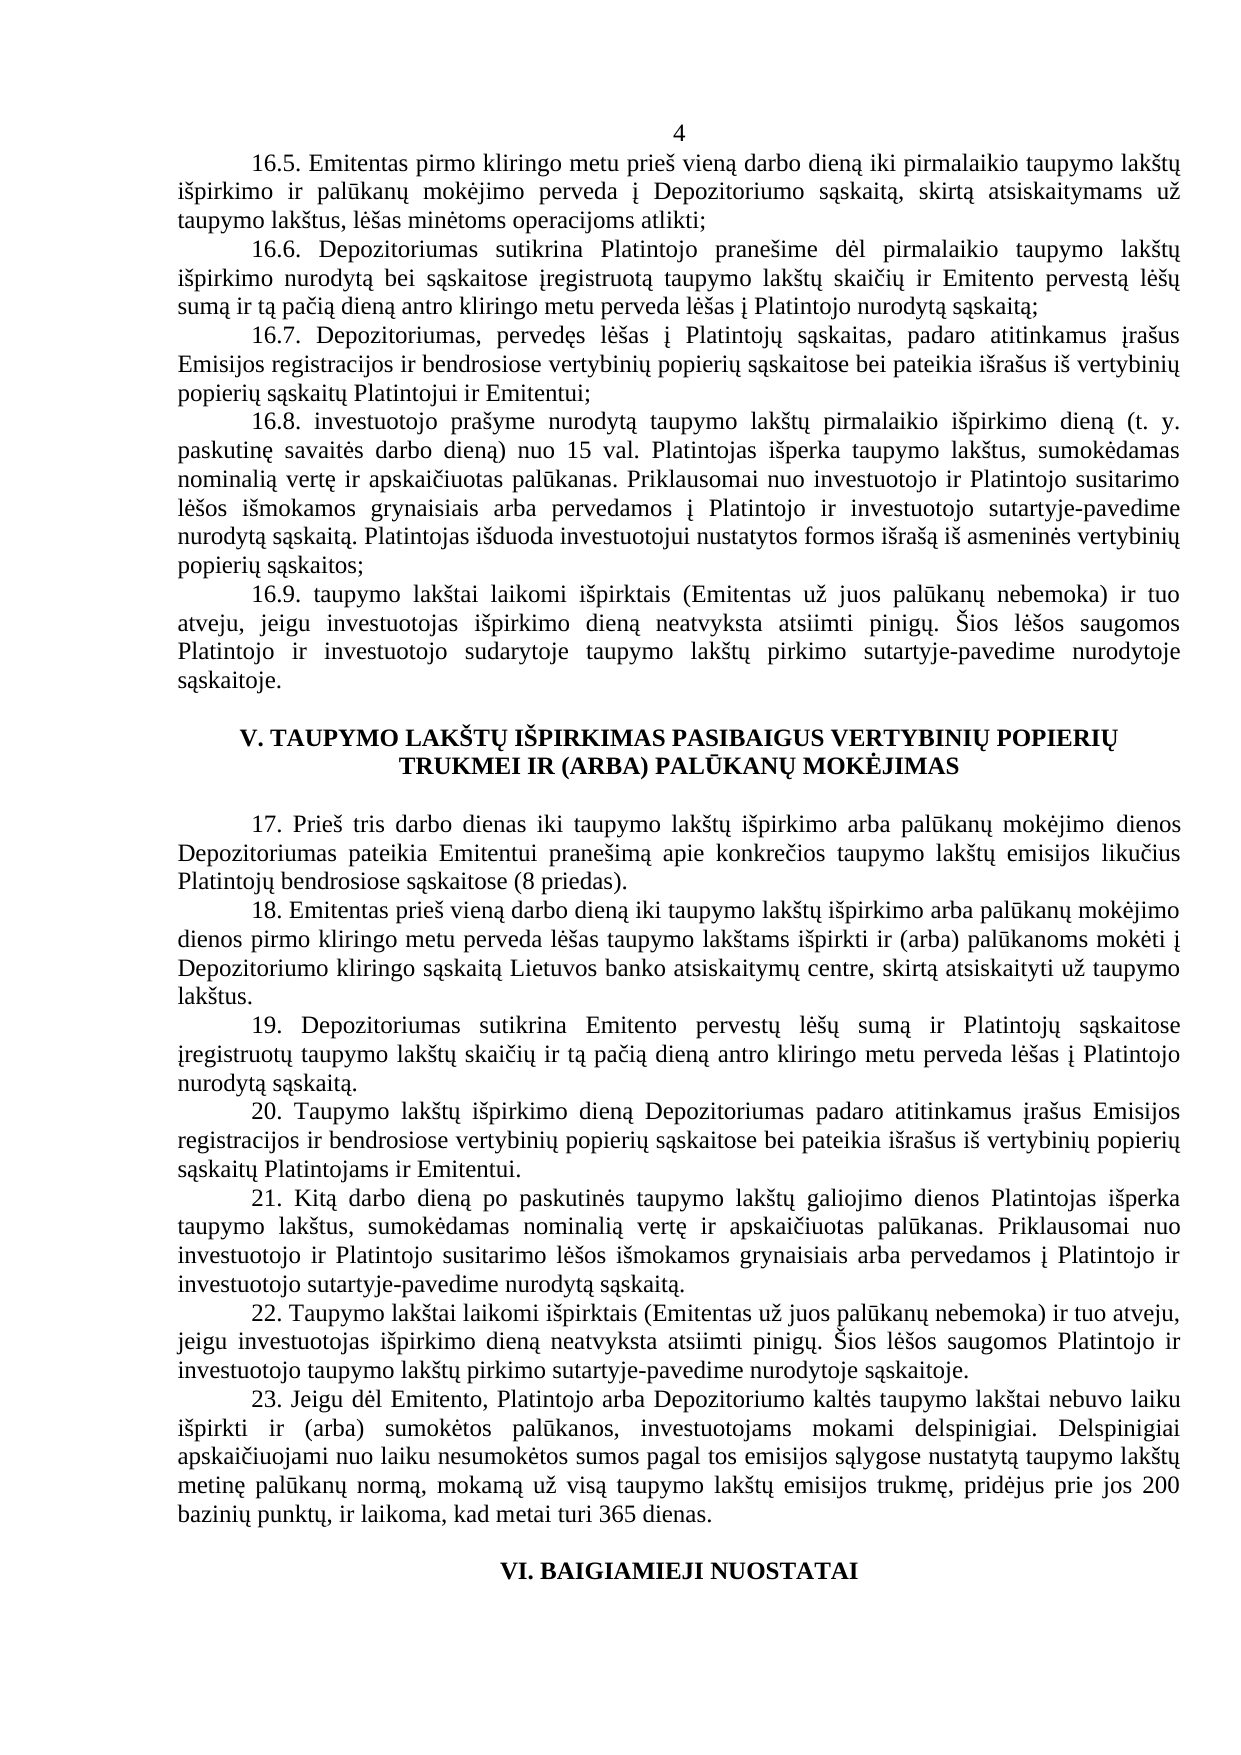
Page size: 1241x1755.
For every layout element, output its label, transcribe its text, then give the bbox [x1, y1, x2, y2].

text 16.9. taupymo lakštai laikomi išpirktais (Emitentas už juos palūkanų nebemoka) ir tuo atveju, jeigu investuotojas išpirkimo dieną neatvyksta atsiimti pinigų. Šios lėšos saugomos Platintojo ir investuotojo sudarytoje taupymo lakštų pirkimo sutartyje-pavedime nurodytoje sąskaitoje. [177, 579, 1181, 694]
text 23. Jeigu dėl Emitento, Platintojo arba Depozitoriumo kaltės taupymo lakštai nebuvo laiku išpirkti ir (arba) sumokėtos palūkanos, investuotojams mokami delspinigiai. Delspinigiai apskaičiuojami nuo laiku nesumokėtos sumos pagal tos emisijos sąlygose nustatytą taupymo lakštų metinę palūkanų normą, mokamą už visą taupymo lakštų emisijos trukmę, pridėjus prie jos 200 bazinių punktų, ir laikoma, kad metai turi 365 dienas. [177, 1384, 1181, 1528]
text 21. Kitą darbo dieną po paskutinės taupymo lakštų galiojimo dienos Platintojas išperka taupymo lakštus, sumokėdamas nominalią vertę ir apskaičiuotas palūkanas. Priklausomai nuo investuotojo ir Platintojo susitarimo lėšos išmokamos grynaisiais arba pervedamos į Platintojo ir investuotojo sutartyje-pavedime nurodytą sąskaitą. [177, 1183, 1181, 1298]
text 16.7. Depozitoriumas, pervedęs lėšas į Platintojų sąskaitas, padaro atitinkamus įrašus Emisijos registracijos ir bendrosiose vertybinių popierių sąskaitose bei pateikia išrašus iš vertybinių popierių sąskaitų Platintojui ir Emitentui; [177, 320, 1181, 406]
text 16.6. Depozitoriumas sutikrina Platintojo pranešime dėl pirmalaikio taupymo lakštų išpirkimo nurodytą bei sąskaitose įregistruotą taupymo lakštų skaičių ir Emitento pervestą lėšų sumą ir tą pačią dieną antro kliringo metu perveda lėšas į Platintojo nurodytą sąskaitą; [177, 234, 1181, 320]
text 19. Depozitoriumas sutikrina Emitento pervestų lėšų sumą ir Platintojų sąskaitose įregistruotų taupymo lakštų skaičių ir tą pačią dieną antro kliringo metu perveda lėšas į Platintojo nurodytą sąskaitą. [177, 1010, 1181, 1096]
text 20. Taupymo lakštų išpirkimo dieną Depozitoriumas padaro atitinkamus įrašus Emisijos registracijos ir bendrosiose vertybinių popierių sąskaitose bei pateikia išrašus iš vertybinių popierių sąskaitų Platintojams ir Emitentui. [177, 1096, 1181, 1183]
text 16.8. investuotojo prašyme nurodytą taupymo lakštų pirmalaikio išpirkimo dieną (t. y. paskutinę savaitės darbo dieną) nuo 15 val. Platintojas išperka taupymo lakštus, sumokėdamas nominalią vertę ir apskaičiuotas palūkanas. Priklausomai nuo investuotojo ir Platintojo susitarimo lėšos išmokamos grynaisiais arba pervedamos į Platintojo ir investuotojo sutartyje-pavedime nurodytą sąskaitą. Platintojas išduoda investuotojui nustatytos formos išrašą iš asmeninės vertybinių popierių sąskaitos; [177, 406, 1181, 579]
text 18. Emitentas prieš vieną darbo dieną iki taupymo lakštų išpirkimo arba palūkanų mokėjimo dienos pirmo kliringo metu perveda lėšas taupymo lakštams išpirkti ir (arba) palūkanoms mokėti į Depozitoriumo kliringo sąskaitą Lietuvos banko atsiskaitymų centre, skirtą atsiskaityti už taupymo lakštus. [177, 895, 1181, 1010]
text 22. Taupymo lakštai laikomi išpirktais (Emitentas už juos palūkanų nebemoka) ir tuo atveju, jeigu investuotojas išpirkimo dieną neatvyksta atsiimti pinigų. Šios lėšos saugomos Platintojo ir investuotojo taupymo lakštų pirkimo sutartyje-pavedime nurodytoje sąskaitoje. [177, 1298, 1181, 1384]
text V. Taupymo lakštų išpirkimas pasibaigus vertybinių popierių trukmei ir (arba) palūkanų mokėjimas [177, 723, 1181, 780]
text 17. Prieš tris darbo dienas iki taupymo lakštų išpirkimo arba palūkanų mokėjimo dienos Depozitoriumas pateikia Emitentui pranešimą apie konkrečios taupymo lakštų emisijos likučius Platintojų bendrosiose sąskaitose (8 priedas). [177, 809, 1181, 895]
text VI. Baigiamieji nuostatai [177, 1556, 1181, 1585]
text 16.5. Emitentas pirmo kliringo metu prieš vieną darbo dieną iki pirmalaikio taupymo lakštų išpirkimo ir palūkanų mokėjimo perveda į Depozitoriumo sąskaitą, skirtą atsiskaitymams už taupymo lakštus, lėšas minėtoms operacijoms atlikti; [177, 148, 1181, 234]
